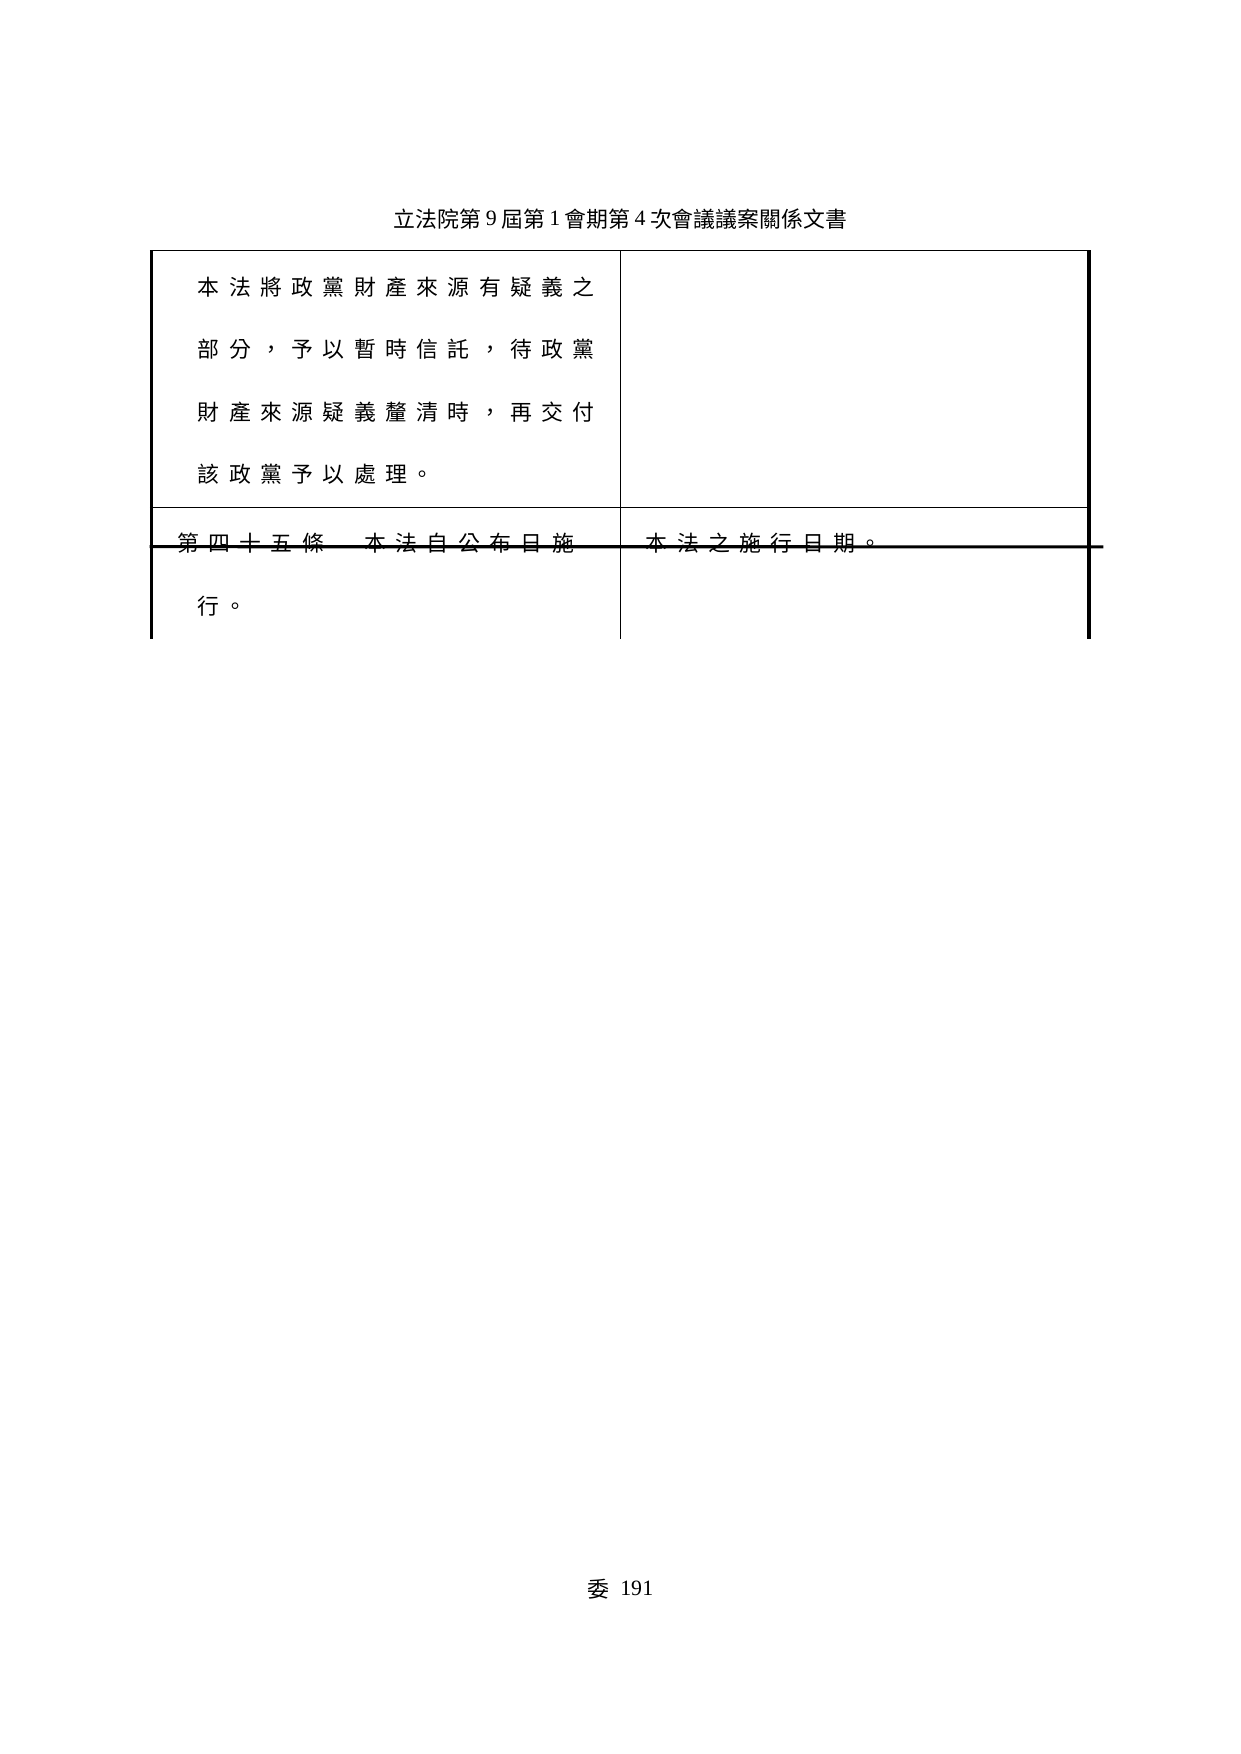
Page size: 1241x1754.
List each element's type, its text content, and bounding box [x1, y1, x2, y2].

table_cell [621, 251, 1087, 507]
table_cell 本法之施行日期。 [621, 508, 1087, 545]
table_cell 第四十五條 本法自公布日施行。 [153, 549, 620, 639]
table_cell 本法之施行日期。 [621, 549, 1087, 639]
table_cell 本法將政黨財產來源有疑義之部分，予以暫時信託，待政黨財產來源疑義釐清時，再交付該政黨予以處理。 [153, 251, 620, 507]
table_cell 第四十五條 本法自公布日施行。 [153, 508, 620, 545]
